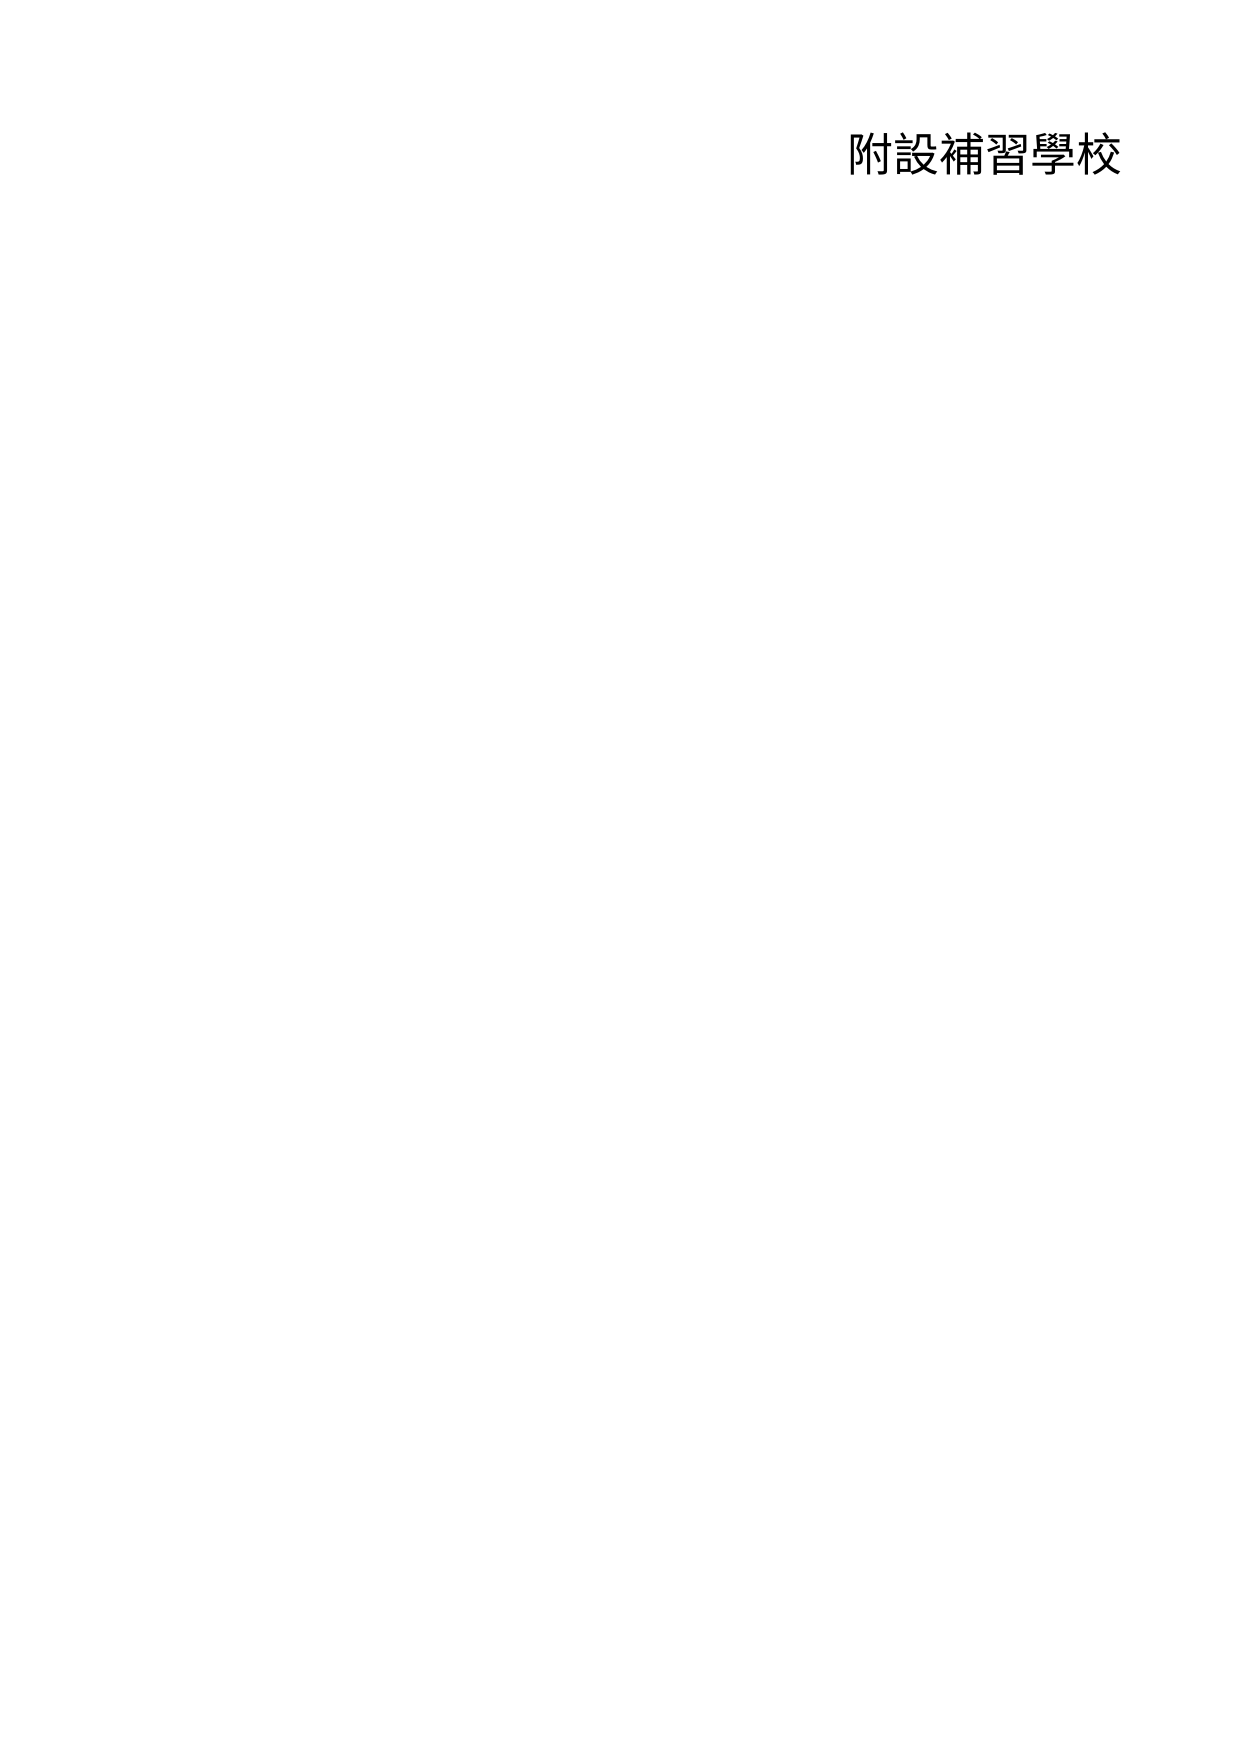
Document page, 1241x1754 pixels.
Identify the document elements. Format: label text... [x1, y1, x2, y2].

text 附設補習學校 [118, 118, 1122, 184]
